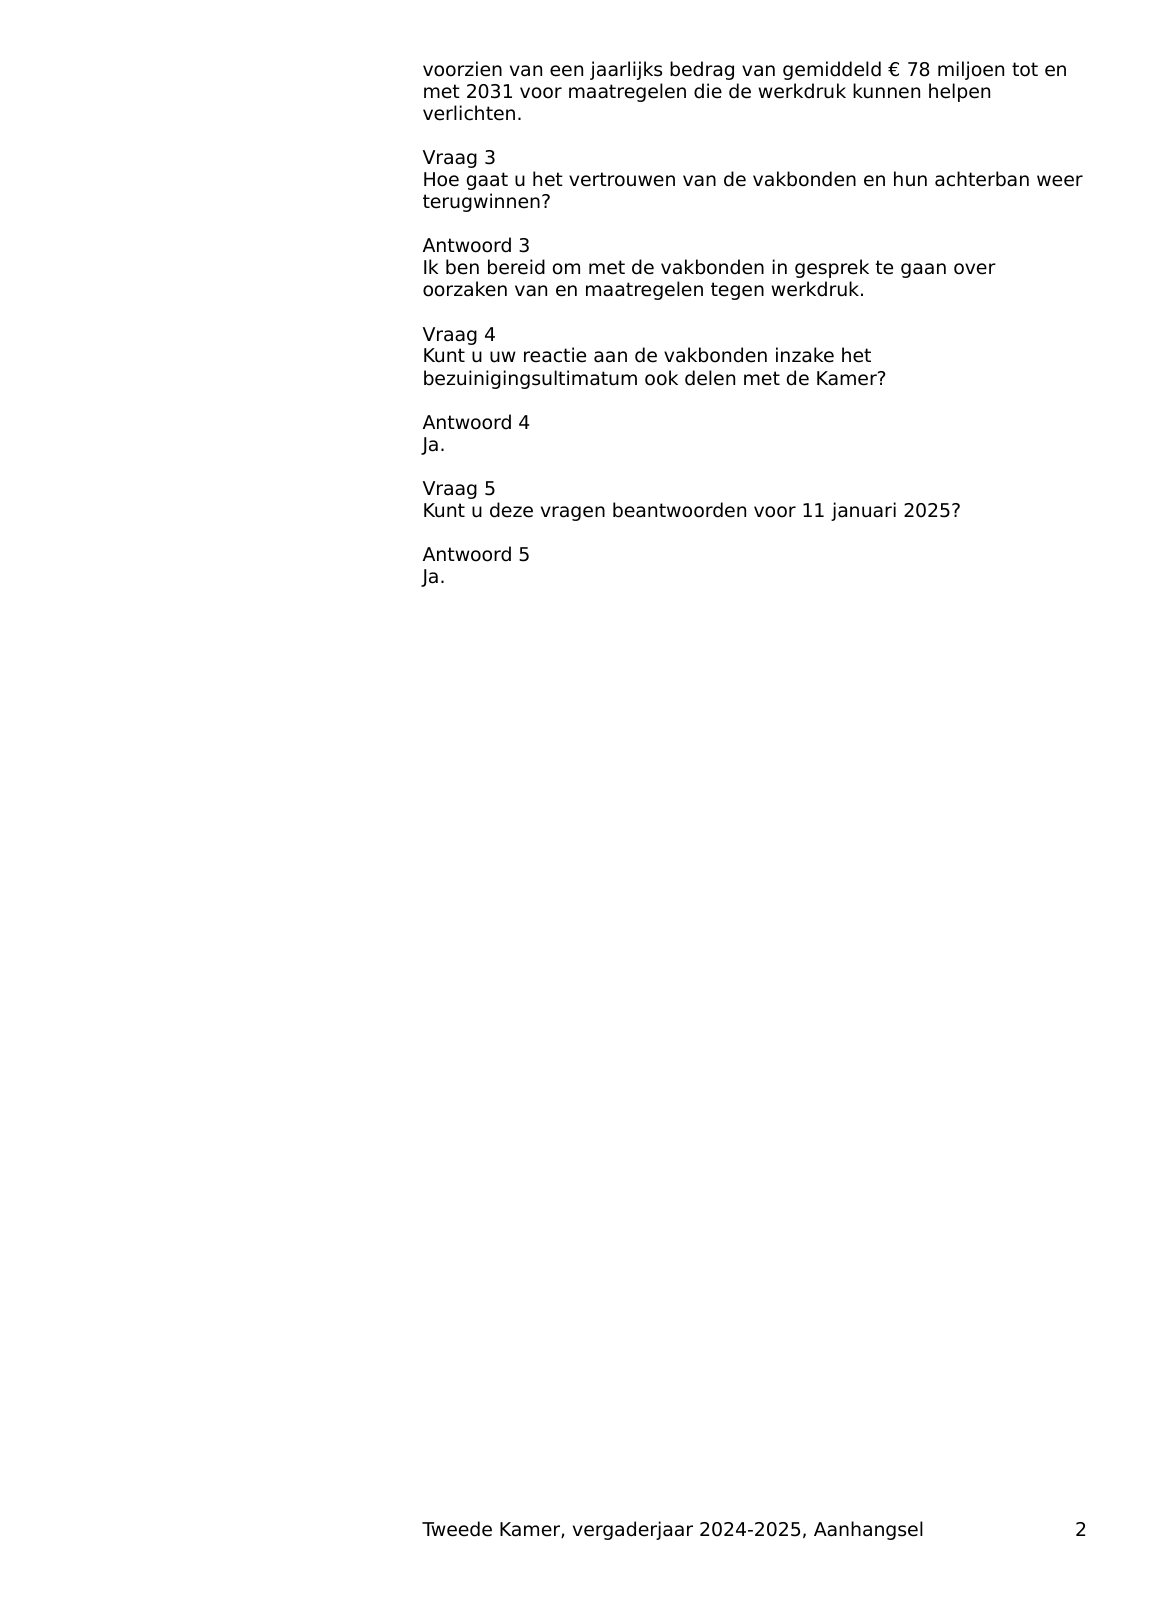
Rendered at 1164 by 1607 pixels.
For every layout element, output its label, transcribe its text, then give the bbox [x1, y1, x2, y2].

text Antwoord 4 [422, 412, 1087, 433]
text Antwoord 5 [422, 544, 1087, 566]
text voorzien van een jaarlijks bedrag van gemiddeld € 78 miljoen tot en met 2031 voor maatregelen die de werkdruk kunnen helpen verlichten. [422, 59, 1087, 125]
text Vraag 3 [422, 147, 1087, 169]
text Kunt u deze vragen beantwoorden voor 11 januari 2025? [422, 500, 1087, 522]
text Vraag 4 [422, 323, 1087, 345]
text Antwoord 3 [422, 235, 1087, 257]
text Vraag 5 [422, 478, 1087, 500]
text Ja. [422, 566, 1087, 588]
text Ik ben bereid om met de vakbonden in gesprek te gaan over oorzaken van en maatregelen tegen werkdruk. [422, 257, 1087, 301]
text Ja. [422, 433, 1087, 456]
text Kunt u uw reactie aan de vakbonden inzake het bezuinigingsultimatum ook delen met de Kamer? [422, 345, 1087, 389]
text Hoe gaat u het vertrouwen van de vakbonden en hun achterban weer terugwinnen? [422, 169, 1087, 213]
